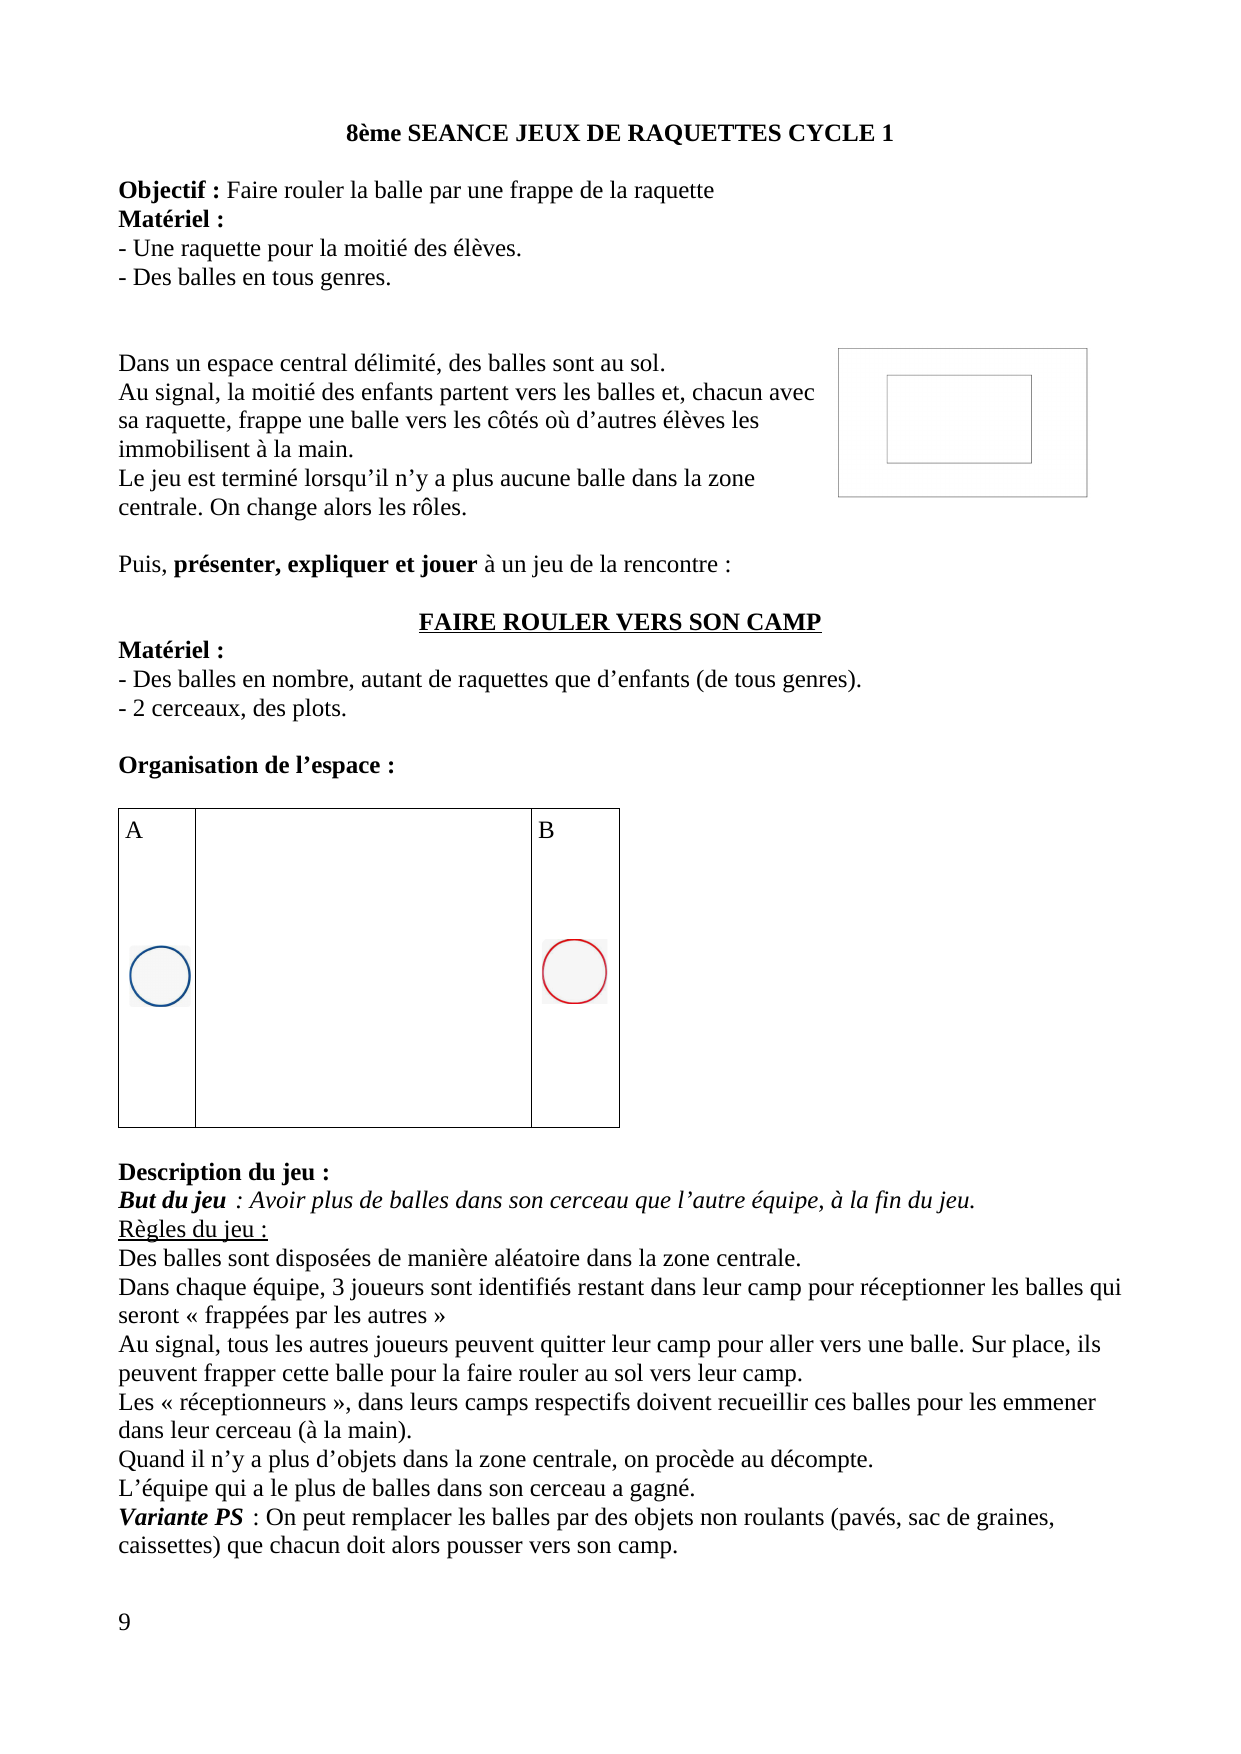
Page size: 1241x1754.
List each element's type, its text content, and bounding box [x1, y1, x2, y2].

text Puis, présenter, expliquer et jouer à un jeu de la rencontre : [118, 549, 1122, 578]
text Le jeu est terminé lorsqu’il n’y a plus aucune balle dans la zone centrale. On change alors les rôles. [118, 463, 1122, 521]
text Matériel : [118, 204, 1122, 233]
text Quand il n’y a plus d’objets dans la zone centrale, on procède au décompte. [118, 1444, 1122, 1473]
text - 2 cerceaux, des plots. [118, 693, 1122, 722]
text Organisation de l’espace : [118, 751, 1122, 779]
text Description du jeu : [118, 1157, 1122, 1186]
text - Des balles en tous genres. [118, 262, 1122, 291]
picture [834, 345, 1092, 498]
table_header B [532, 809, 619, 1003]
text Variante PS : On peut remplacer les balles par des objets non roulants (pavés, sac de graines, caissettes) que chacun doit alors pousser vers son camp. [118, 1502, 1122, 1559]
text Matériel : [118, 636, 1122, 664]
table_header A [119, 809, 195, 1127]
text But du jeu : Avoir plus de balles dans son cerceau que l’autre équipe, à la fin du jeu. [118, 1186, 1122, 1214]
text Au signal, la moitié des enfants partent vers les balles et, chacun avec sa raquette, frappe une balle vers les côtés où d’autres élèves les immobilisent à la main. [118, 377, 834, 463]
picture [541, 939, 608, 1004]
table_header [532, 1004, 619, 1127]
text Dans chaque équipe, 3 joueurs sont identifiés restant dans leur camp pour réceptionner les balles qui seront « frappées par les autres » [118, 1272, 1122, 1329]
text - Une raquette pour la moitié des élèves. [118, 233, 1122, 262]
text L’équipe qui a le plus de balles dans son cerceau a gagné. [118, 1473, 1122, 1502]
text - Des balles en nombre, autant de raquettes que d’enfants (de tous genres). [118, 664, 1122, 693]
text Règles du jeu : [118, 1214, 1122, 1243]
text Objectif : Faire rouler la balle par une frappe de la raquette [118, 176, 1122, 204]
table_header [196, 809, 531, 1127]
text 8ème SEANCE JEUX DE RAQUETTES CYCLE 1 [118, 118, 1122, 147]
text Au signal, tous les autres joueurs peuvent quitter leur camp pour aller vers une balle. Sur place, ils peuvent frapper cette balle pour la faire rouler au sol vers leur camp. [118, 1329, 1122, 1387]
text FAIRE ROULER VERS SON CAMP [118, 607, 1122, 636]
text Dans un espace central délimité, des balles sont au sol. [118, 348, 834, 377]
picture [129, 945, 193, 1007]
text Des balles sont disposées de manière aléatoire dans la zone centrale. [118, 1243, 1122, 1272]
text Les « réceptionneurs », dans leurs camps respectifs doivent recueillir ces balles pour les emmener dans leur cerceau (à la main). [118, 1387, 1122, 1444]
